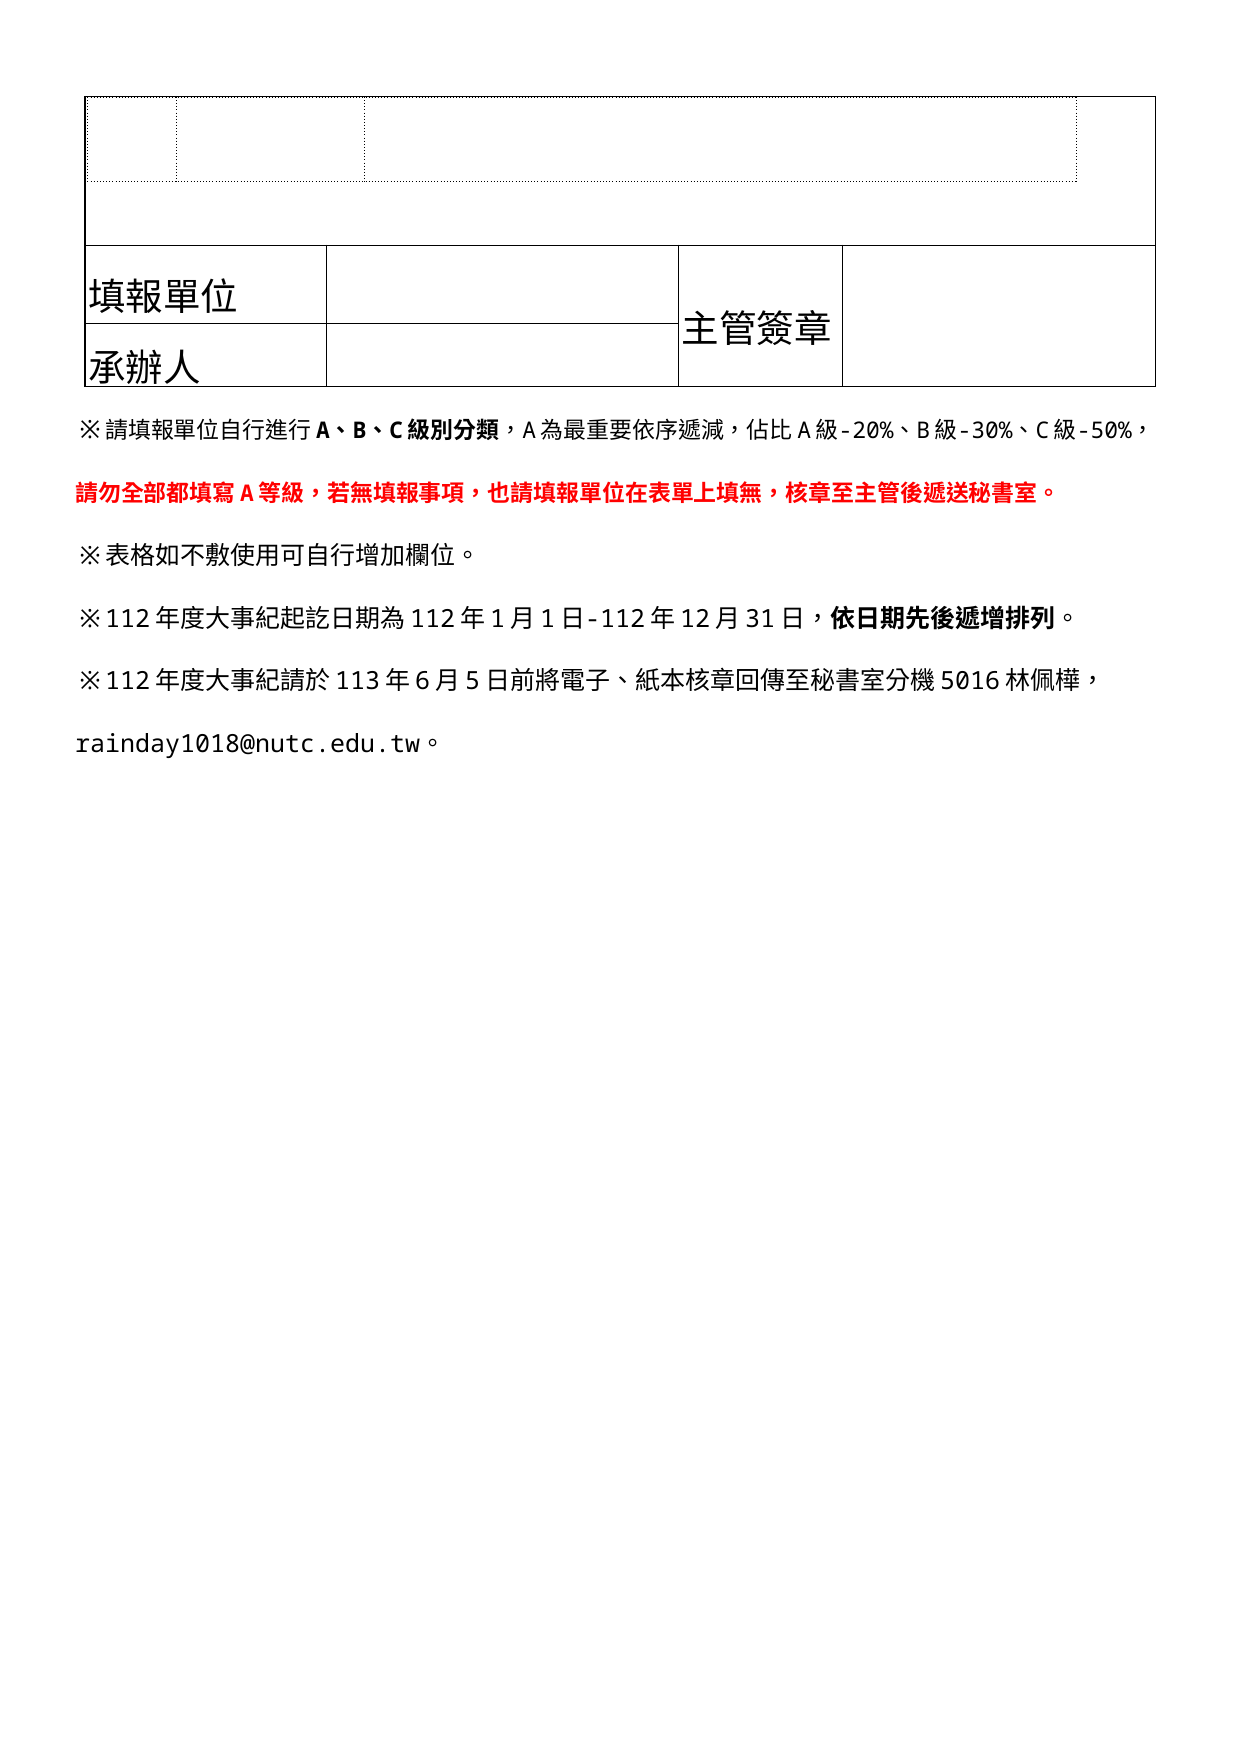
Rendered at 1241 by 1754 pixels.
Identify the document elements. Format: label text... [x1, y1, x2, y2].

table_cell [327, 246, 678, 323]
table_cell [327, 324, 678, 386]
table_cell [86, 97, 1155, 244]
text ※112年度大事紀起訖日期為112年1月1日-112年12月31日，依日期先後遞增排列。 [75, 575, 1165, 637]
table_cell 承辦人 [86, 324, 326, 386]
table_cell [843, 246, 1155, 386]
table_cell [88, 97, 176, 181]
table_cell [176, 97, 364, 181]
text ※112年度大事紀請於113年6月5日前將電子、紙本核章回傳至秘書室分機5016林佩樺，rainday1018@nutc.edu.tw。 [75, 637, 1165, 762]
table_cell 填報單位 [86, 246, 326, 323]
text ※請填報單位自行進行A、B、C級別分類，A為最重要依序遞減，佔比A級-20%、B級-30%、C級-50%，請勿全部都填寫A等級，若無填報事項，也請填報單位在表單上填無，核章至主管後遞送秘書室。 [75, 387, 1165, 512]
text ※表格如不敷使用可自行增加欄位。 [75, 512, 1165, 575]
table_cell [364, 97, 1076, 181]
table_cell 主管簽章 [679, 246, 842, 386]
